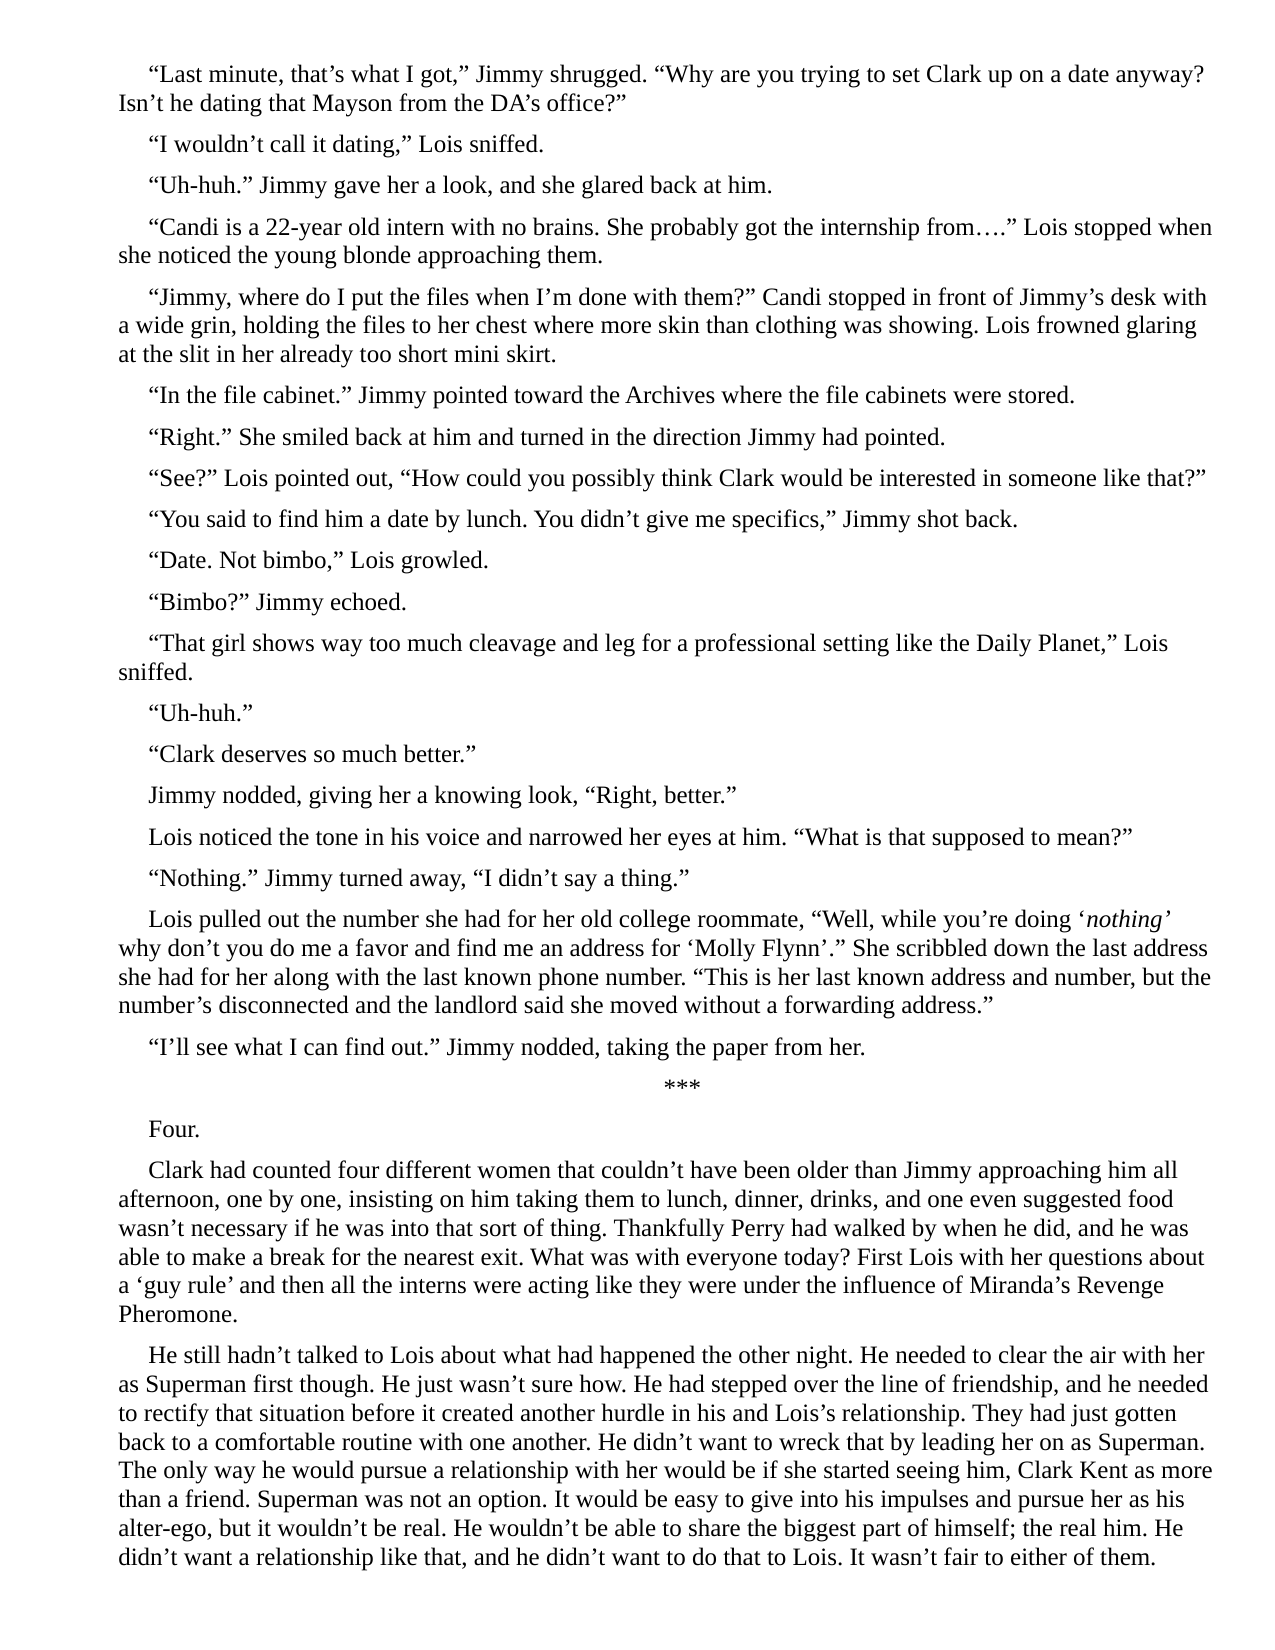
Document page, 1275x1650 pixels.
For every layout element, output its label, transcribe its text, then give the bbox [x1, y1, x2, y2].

text Four. [118, 1114, 1216, 1143]
text “I wouldn’t call it dating,” Lois sniffed. [118, 129, 1216, 158]
text He still hadn’t talked to Lois about what had happened the other night. He needed to clear the air with her as Superman first though. He just wasn’t sure how. He had stepped over the line of friendship, and he needed to rectify that situation before it created another hurdle in his and Lois’s relationship. They had just gotten back to a comfortable routine with one another. He didn’t want to wreck that by leading her on as Superman. The only way he would pursue a relationship with her would be if she started seeing him, Clark Kent as more than a friend. Superman was not an option. It would be easy to give into his impulses and pursue her as his alter-ego, but it wouldn’t be real. He wouldn’t be able to share the biggest part of himself; the real him. He didn’t want a relationship like that, and he didn’t want to do that to Lois. It wasn’t fair to either of them. [118, 1340, 1216, 1570]
text “Clark deserves so much better.” [118, 739, 1216, 768]
text “Uh-huh.” Jimmy gave her a look, and she glared back at him. [118, 170, 1216, 199]
text “In the file cabinet.” Jimmy pointed toward the Archives where the file cabinets were stored. [118, 380, 1216, 409]
text “Date. Not bimbo,” Lois growled. [118, 545, 1216, 574]
text Lois pulled out the number she had for her old college roommate, “Well, while you’re doing ‘nothing’ why don’t you do me a favor and find me an address for ‘Molly Flynn’.” She scribbled down the last address she had for her along with the last known phone number. “This is her last known address and number, but the number’s disconnected and the landlord said she moved without a forwarding address.” [118, 904, 1216, 1019]
text “Uh-huh.” [118, 698, 1216, 727]
text “Nothing.” Jimmy turned away, “I didn’t say a thing.” [118, 863, 1216, 892]
text Clark had counted four different women that couldn’t have been older than Jimmy approaching him all afternoon, one by one, insisting on him taking them to lunch, dinner, drinks, and one even suggested food wasn’t necessary if he was into that sort of thing. Thankfully Perry had walked by when he did, and he was able to make a break for the nearest exit. What was with everyone today? First Lois with her questions about a ‘guy rule’ and then all the interns were acting like they were under the influence of Miranda’s Revenge Pheromone. [118, 1155, 1216, 1328]
text “Candi is a 22-year old intern with no brains. She probably got the internship from….” Lois stopped when she noticed the young blonde approaching them. [118, 212, 1216, 269]
text “That girl shows way too much cleavage and leg for a professional setting like the Daily Planet,” Lois sniffed. [118, 628, 1216, 685]
text Jimmy nodded, giving her a knowing look, “Right, better.” [118, 780, 1216, 809]
text “I’ll see what I can find out.” Jimmy nodded, taking the paper from her. [118, 1032, 1216, 1060]
text Lois noticed the tone in his voice and narrowed her eyes at him. “What is that supposed to mean?” [118, 822, 1216, 850]
text “Jimmy, where do I put the files when I’m done with them?” Candi stopped in front of Jimmy’s desk with a wide grin, holding the files to her chest where more skin than clothing was showing. Lois frowned glaring at the slit in her already too short mini skirt. [118, 282, 1216, 368]
text “Last minute, that’s what I got,” Jimmy shrugged. “Why are you trying to set Clark up on a date anyway? Isn’t he dating that Mayson from the DA’s office?” [118, 59, 1216, 117]
text “See?” Lois pointed out, “How could you possibly think Clark would be interested in someone like that?” [118, 463, 1216, 492]
text “Bimbo?” Jimmy echoed. [118, 587, 1216, 615]
text “You said to find him a date by lunch. You didn’t give me specifics,” Jimmy shot back. [118, 504, 1216, 533]
text “Right.” She smiled back at him and turned in the direction Jimmy had pointed. [118, 422, 1216, 450]
text *** [118, 1073, 1216, 1102]
